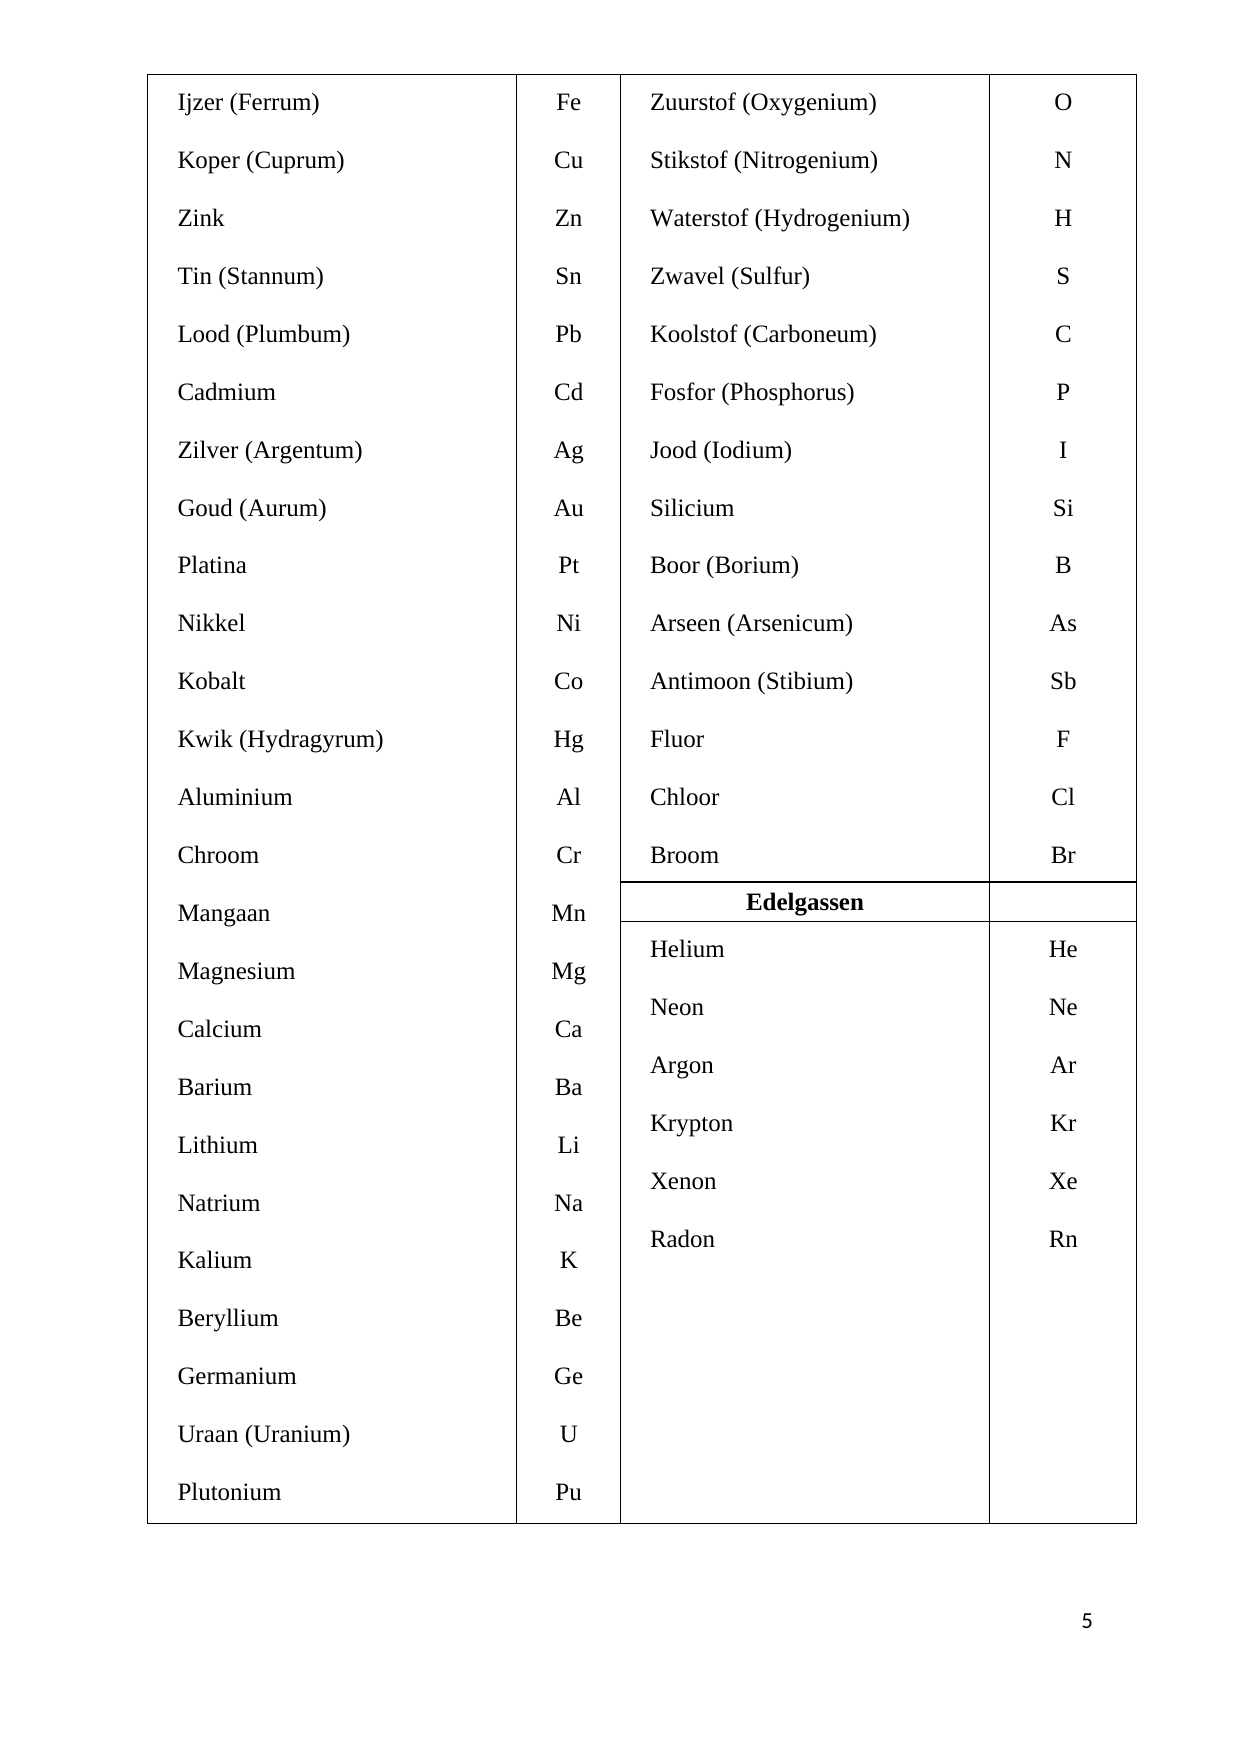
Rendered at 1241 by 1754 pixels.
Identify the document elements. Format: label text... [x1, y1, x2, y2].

table_cell Helium Neon Argon Krypton Xenon Radon [621, 922, 989, 1523]
table_cell Edelgassen [621, 883, 989, 921]
table_cell Ijzer (Ferrum) Koper (Cuprum) Zink Tin (Stannum) Lood (Plumbum) Cadmium Zilver (Argentum) Goud (Aurum) Platina Nikkel Kobalt Kwik (Hydragyrum) Aluminium Chroom Mangaan Magnesium Calcium Barium Lithium Natrium Kalium Beryllium Germanium Uraan (Uranium) Plutonium [148, 75, 516, 1523]
table_cell [990, 883, 1136, 921]
table_cell Zuurstof (Oxygenium) Stikstof (Nitrogenium) Waterstof (Hydrogenium) Zwavel (Sulfur) Koolstof (Carboneum) Fosfor (Phosphorus) Jood (Iodium) Silicium Boor (Borium) Arseen (Arsenicum) Antimoon (Stibium) Fluor Chloor Broom [621, 75, 989, 881]
table_cell He Ne Ar Kr Xe Rn [990, 922, 1136, 1523]
table_cell Fe Cu Zn Sn Pb Cd Ag Au Pt Ni Co Hg Al Cr Mn Mg Ca Ba Li Na K Be Ge U Pu [517, 75, 620, 1523]
table_cell O N H S C P I Si B As Sb F Cl Br [990, 75, 1136, 881]
